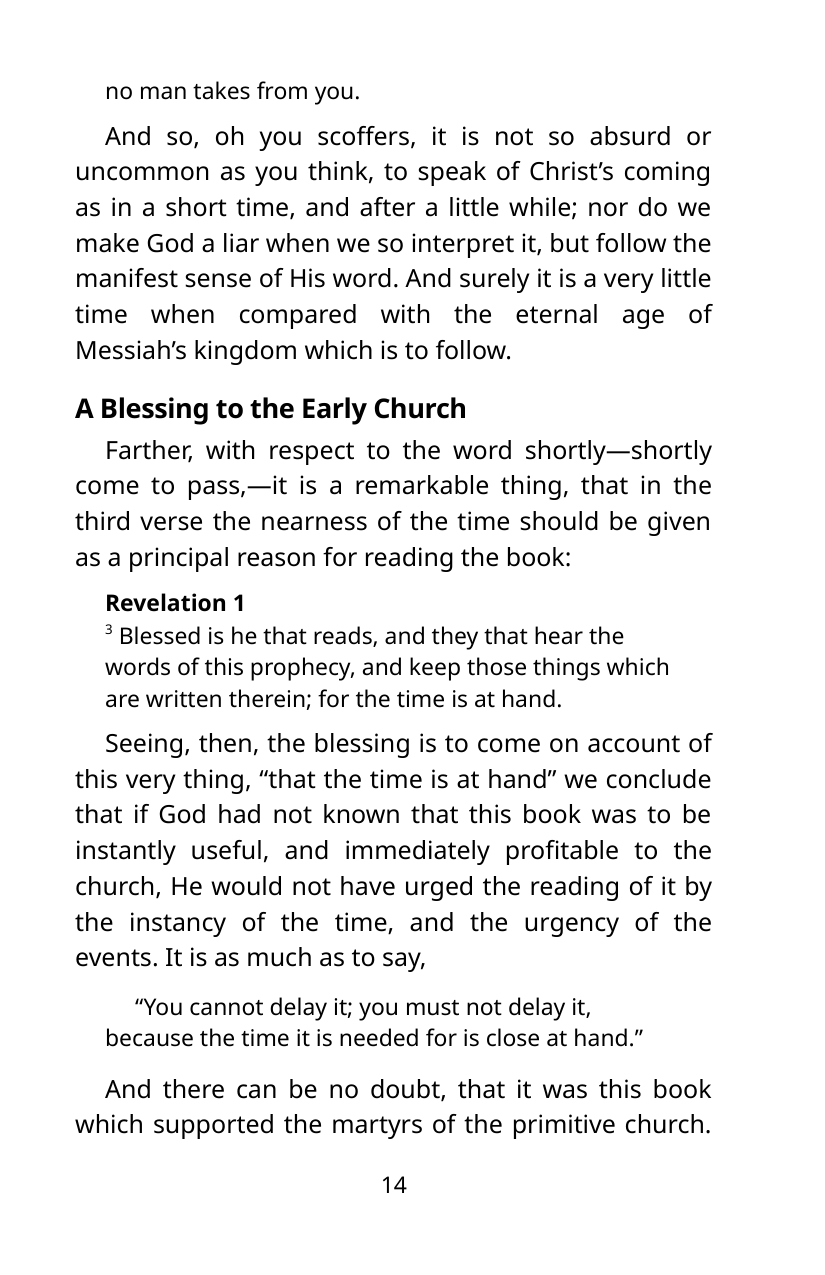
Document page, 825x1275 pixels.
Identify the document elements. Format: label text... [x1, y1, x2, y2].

text Revelation 1 [105, 587, 712, 618]
text “You cannot delay it; you must not delay it, because the time it is needed for is close at hand.” [105, 991, 682, 1053]
text And so, oh you scoffers, it is not so absurd or uncommon as you think, to speak of Christ’s coming as in a short time, and after a little while; nor do we make God a liar when we so interpret it, but follow the manifest sense of His word. And surely it is a very little time when compared with the eternal age of Messiah’s kingdom which is to follow. [75, 118, 712, 367]
text no man takes from you. [105, 75, 682, 106]
text 3 Blessed is he that reads, and they that hear the words of this prophecy, and keep those things which are written therein; for the time is at hand. [105, 620, 682, 714]
text Farther, with respect to the word shortly—shortly come to pass,—it is a remarkable thing, that in the third verse the nearness of the time should be given as a principal reason for reading the book: [75, 432, 712, 573]
subtitle A Blessing to the Early Church [75, 389, 712, 426]
text Seeing, then, the blessing is to come on account of this very thing, “that the time is at hand” we conclude that if God had not known that this book was to be instantly useful, and immediately profitable to the church, He would not have urged the reading of it by the instancy of the time, and the urgency of the events. It is as much as to say, [75, 726, 712, 974]
text And there can be no doubt, that it was this book which supported the martyrs of the primitive church. [75, 1071, 712, 1141]
